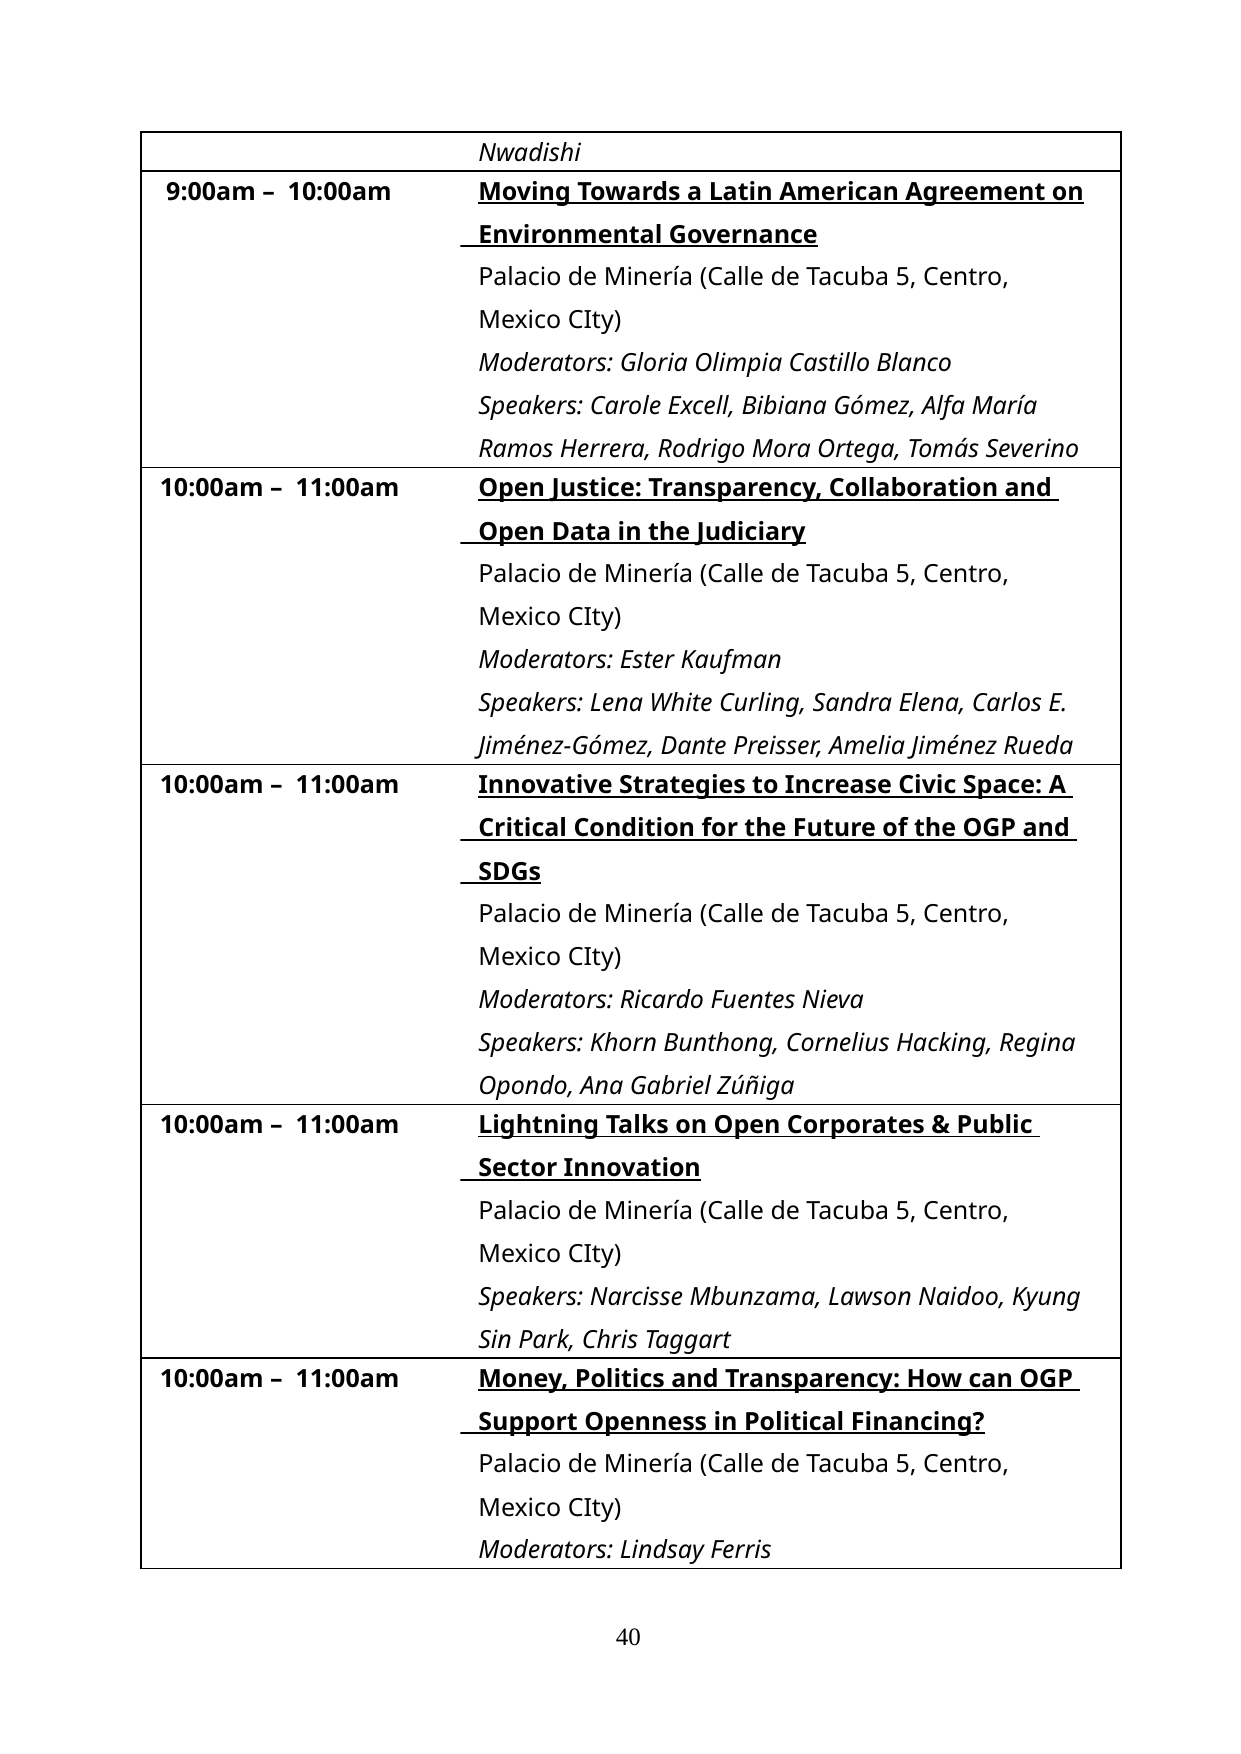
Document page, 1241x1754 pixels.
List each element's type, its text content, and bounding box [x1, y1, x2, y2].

table_cell [414, 765, 449, 1103]
table_cell 10:00am – 11:00am [142, 765, 414, 1103]
table_cell 10:00am – 11:00am [142, 1105, 414, 1357]
table_cell [1097, 172, 1120, 467]
table_cell Lightning Talks on Open Corporates & Public Sector Innovation Palacio de Minería (Calle de Tacuba 5, Centro, Mexico CIty) Speakers: Narcisse Mbunzama, Lawson Naidoo, Kyung Sin Park, Chris Taggart [449, 1105, 1097, 1357]
table_cell Open Justice: Transparency, Collaboration and Open Data in the Judiciary Palacio de Minería (Calle de Tacuba 5, Centro, Mexico CIty) Moderators: Ester Kaufman Speakers: Lena White Curling, Sandra Elena, Carlos E. Jiménez-Gómez, Dante Preisser, Amelia Jiménez Rueda [449, 468, 1097, 764]
table_cell 9:00am – 10:00am [142, 172, 414, 467]
table_cell [1097, 468, 1120, 764]
table_cell Moving Towards a Latin American Agreement on Environmental Governance Palacio de Minería (Calle de Tacuba 5, Centro, Mexico CIty) Moderators: Gloria Olimpia Castillo Blanco Speakers: Carole Excell, Bibiana Gómez, Alfa María Ramos Herrera, Rodrigo Mora Ortega, Tomás Severino [449, 172, 1097, 467]
table_cell [142, 133, 414, 170]
table_cell Innovative Strategies to Increase Civic Space: A Critical Condition for the Future of the OGP and SDGs Palacio de Minería (Calle de Tacuba 5, Centro, Mexico CIty) Moderators: Ricardo Fuentes Nieva Speakers: Khorn Bunthong, Cornelius Hacking, Regina Opondo, Ana Gabriel Zúñiga [449, 765, 1097, 1103]
table_cell [1097, 133, 1120, 170]
table_cell Money, Politics and Transparency: How can OGP Support Openness in Political Financing? Palacio de Minería (Calle de Tacuba 5, Centro, Mexico CIty) Moderators: Lindsay Ferris [449, 1359, 1097, 1568]
table_cell [414, 1105, 449, 1357]
table_cell 10:00am – 11:00am [142, 1359, 414, 1568]
table_cell [414, 1359, 449, 1568]
table_cell [414, 133, 449, 170]
table_cell [1097, 1105, 1120, 1357]
table_cell Nwadishi [449, 133, 1097, 170]
table_cell [1097, 1359, 1120, 1568]
table_cell [414, 172, 449, 467]
table_cell 10:00am – 11:00am [142, 468, 414, 764]
table_cell [414, 468, 449, 764]
table_cell [1097, 765, 1120, 1103]
